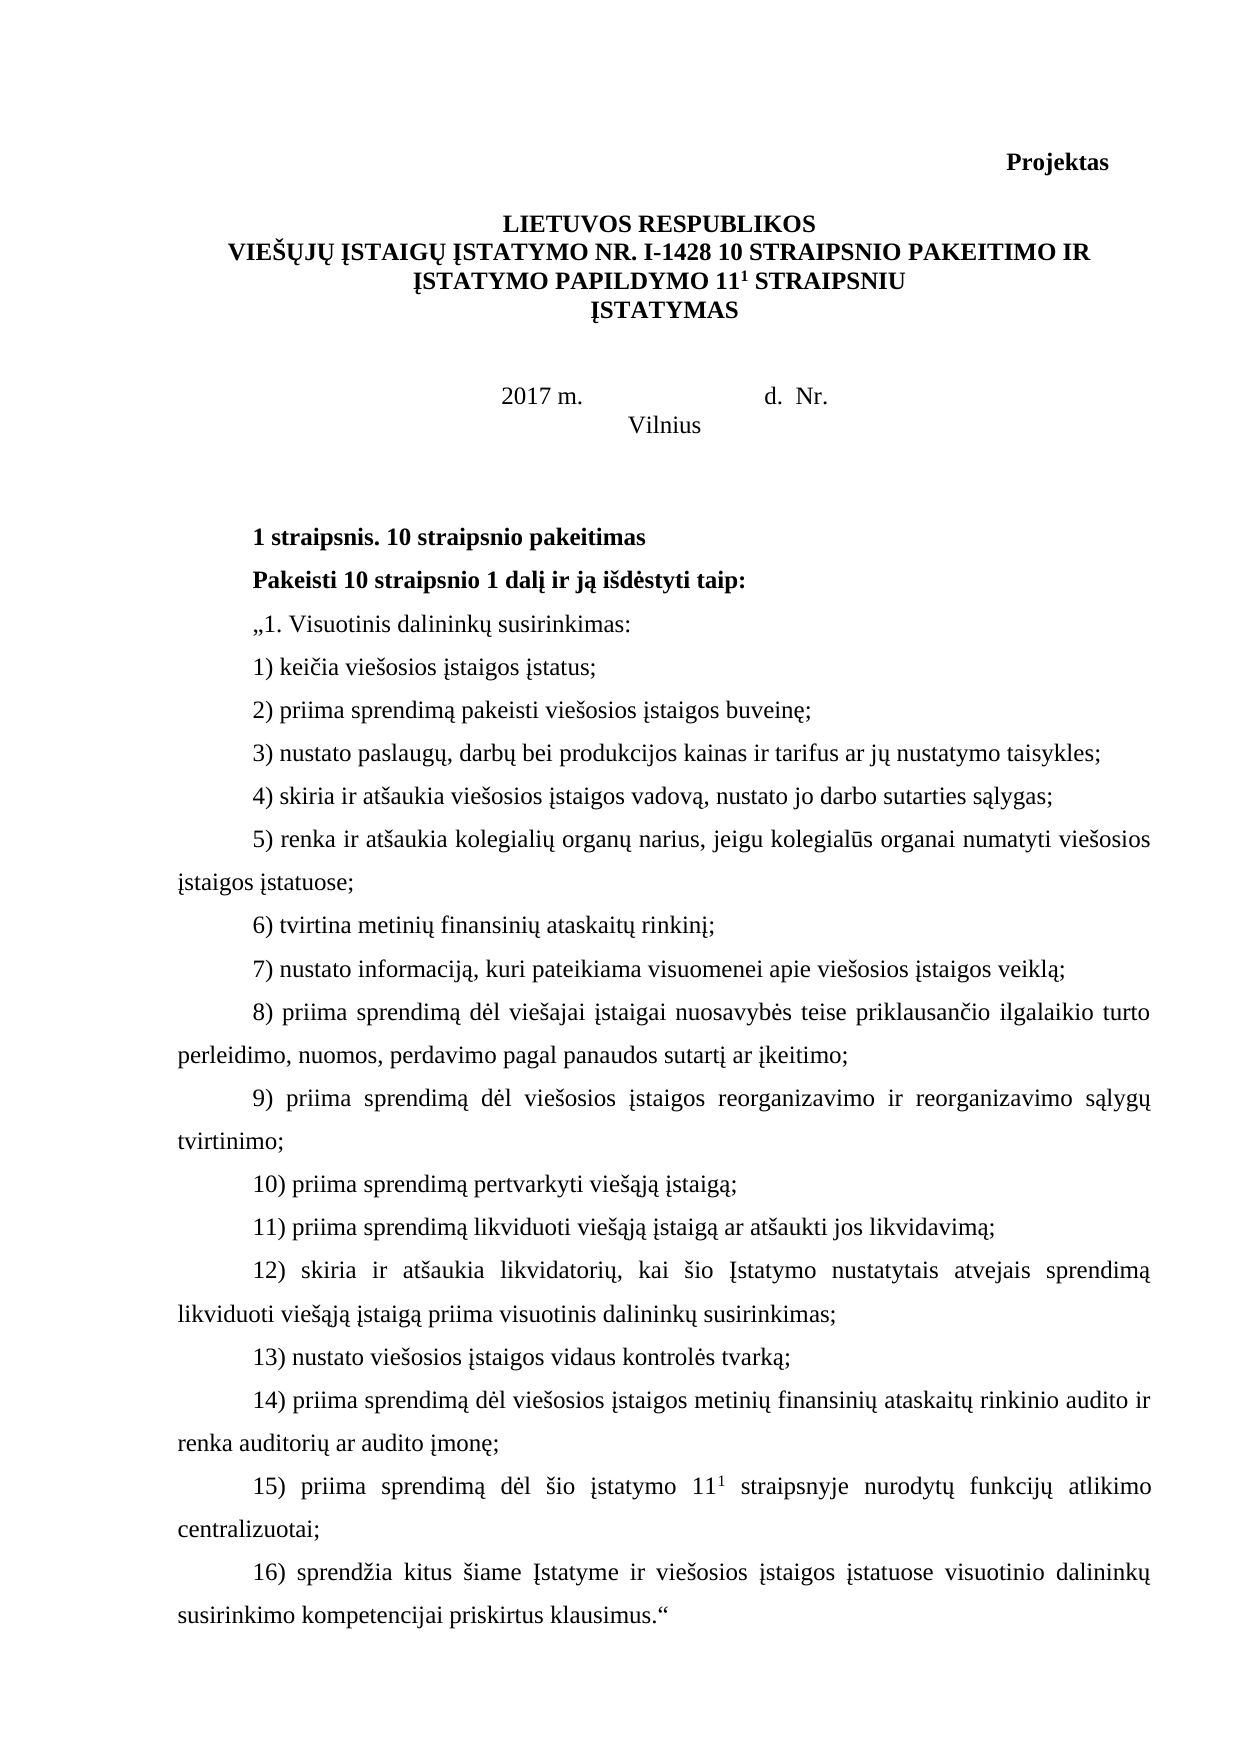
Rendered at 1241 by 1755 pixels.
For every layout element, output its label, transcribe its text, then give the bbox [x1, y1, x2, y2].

text 15) priima sprendimą dėl šio įstatymo 111 straipsnyje nurodytų funkcijų atlikimo centralizuotai; [177, 1471, 1152, 1543]
text Vilnius [177, 410, 1152, 439]
text 13) nustato viešosios įstaigos vidaus kontrolės tvarką; [177, 1342, 1152, 1371]
text 1) keičia viešosios įstaigos įstatus; [177, 652, 1152, 681]
text 12) skiria ir atšaukia likvidatorių, kai šio Įstatymo nustatytais atvejais sprendimą likviduoti viešąją įstaigą priima visuotinis dalininkų susirinkimas; [177, 1256, 1152, 1327]
text 14) priima sprendimą dėl viešosios įstaigos metinių finansinių ataskaitų rinkinio audito ir renka auditorių ar audito įmonę; [177, 1385, 1152, 1457]
text Projektas [1006, 147, 1152, 176]
text 1 straipsnis. 10 straipsnio pakeitimas [177, 522, 1152, 551]
text Pakeisti 10 straipsnio 1 dalį ir ją išdėstyti taip: [177, 566, 1152, 594]
text 2017 m. d. Nr. [177, 381, 1152, 410]
text 9) priima sprendimą dėl viešosios įstaigos reorganizavimo ir reorganizavimo sąlygų tvirtinimo; [177, 1083, 1152, 1155]
text 10) priima sprendimą pertvarkyti viešąją įstaigą; [177, 1169, 1152, 1198]
text „1. Visuotinis dalininkų susirinkimas: [177, 609, 1152, 637]
text 2) priima sprendimą pakeisti viešosios įstaigos buveinę; [177, 695, 1152, 724]
text 11) priima sprendimą likviduoti viešąją įstaigą ar atšaukti jos likvidavimą; [177, 1212, 1152, 1241]
text 4) skiria ir atšaukia viešosios įstaigos vadovą, nustato jo darbo sutarties sąlygas; [177, 781, 1152, 810]
text 3) nustato paslaugų, darbų bei produkcijos kainas ir tarifus ar jų nustatymo taisykles; [177, 738, 1152, 767]
text 16) sprendžia kitus šiame Įstatyme ir viešosios įstaigos įstatuose visuotinio dalininkų susirinkimo kompetencijai priskirtus klausimus.“ [177, 1557, 1152, 1629]
text ĮSTATYMAS [177, 295, 1152, 324]
text 8) priima sprendimą dėl viešajai įstaigai nuosavybės teise priklausančio ilgalaikio turto perleidimo, nuomos, perdavimo pagal panaudos sutartį ar įkeitimo; [177, 997, 1152, 1069]
text 6) tvirtina metinių finansinių ataskaitų rinkinį; [177, 911, 1152, 939]
text 5) renka ir atšaukia kolegialių organų narius, jeigu kolegialūs organai numatyti viešosios įstaigos įstatuose; [177, 824, 1152, 896]
text 7) nustato informaciją, kuri pateikiama visuomenei apie viešosios įstaigos veiklą; [177, 954, 1152, 982]
text LIETUVOS RESPUBLIKOS [177, 209, 1141, 237]
text VIEŠŲJŲ ĮSTAIGŲ ĮSTATYMO NR. I-1428 10 STRAIPSNIO PAKEITIMO IR ĮSTATYMO PAPILDYMO 111 STRAIPSNIU [177, 237, 1141, 295]
